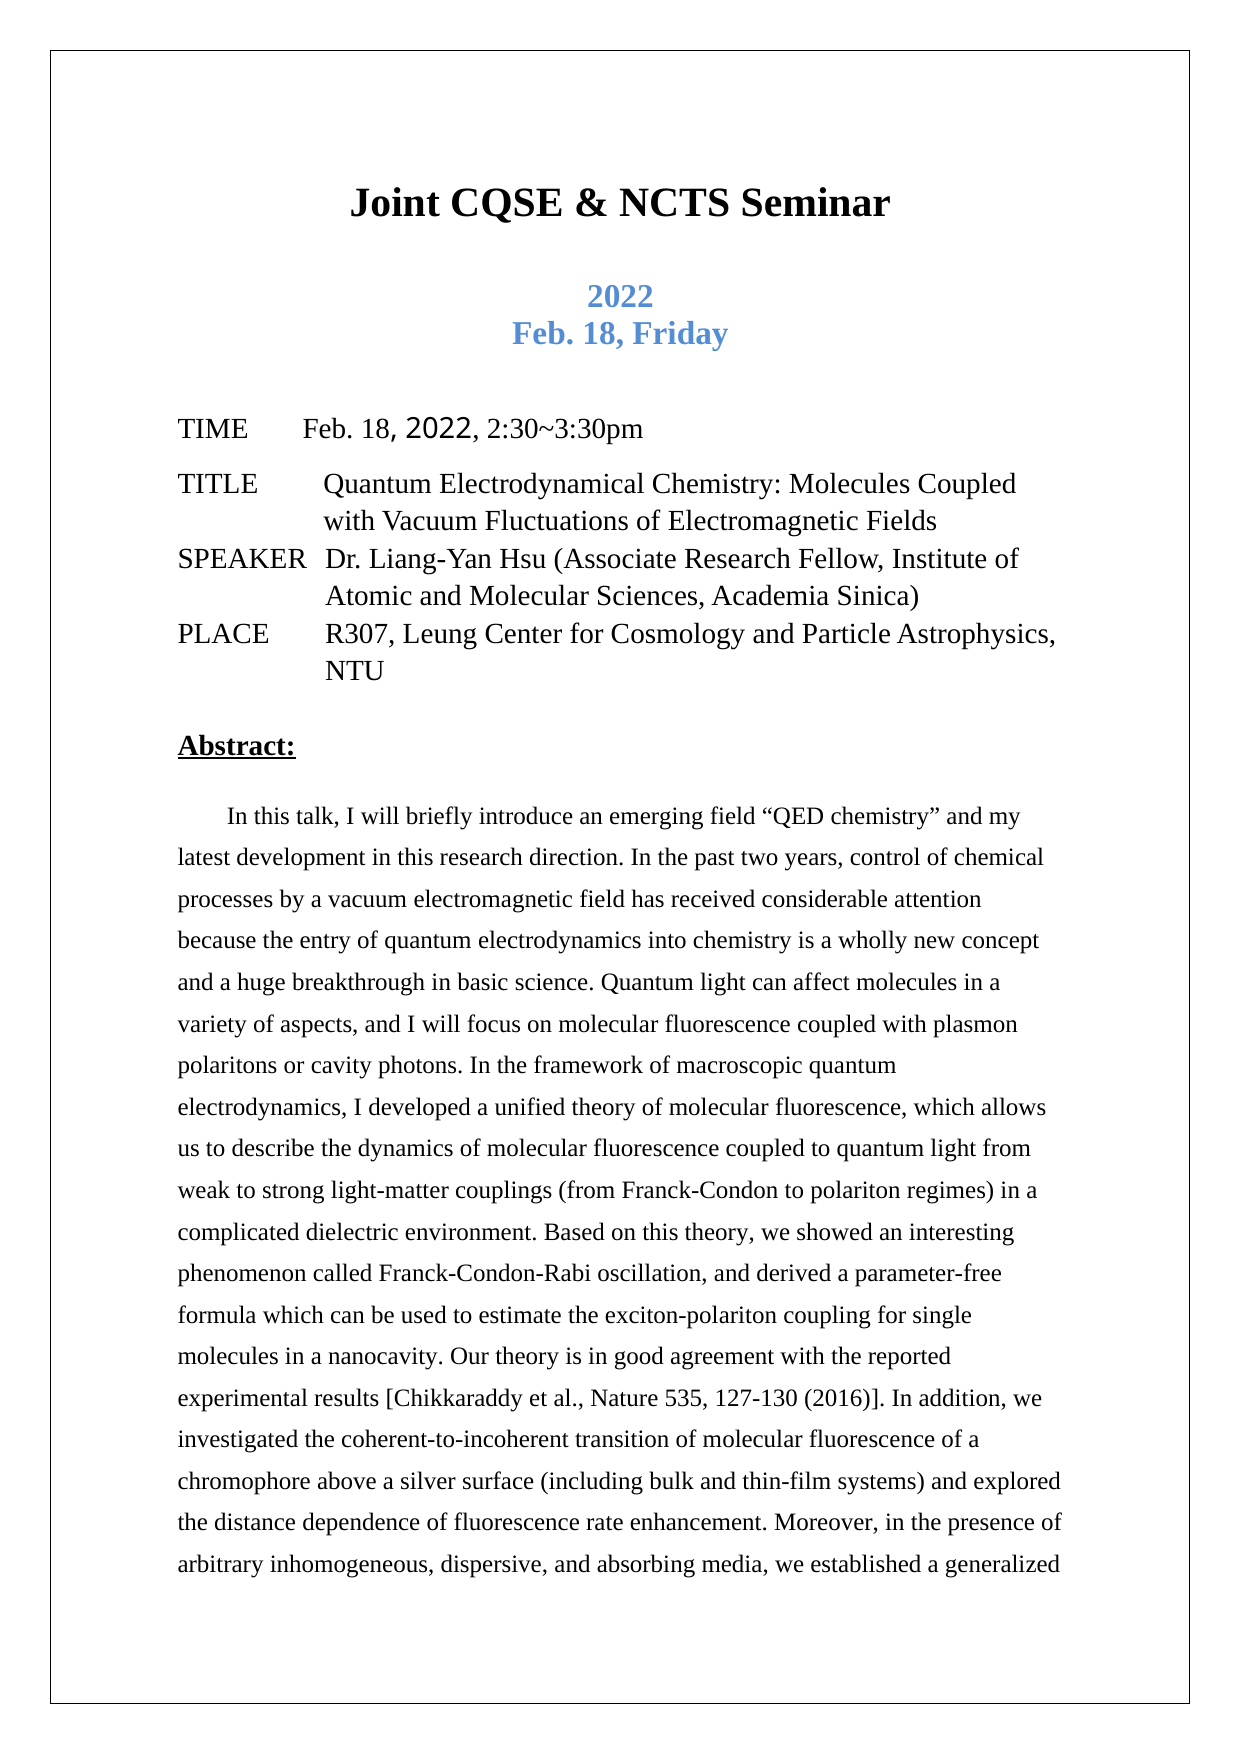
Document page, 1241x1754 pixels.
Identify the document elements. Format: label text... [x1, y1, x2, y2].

text 2022 [177, 277, 1063, 314]
text PLACE R307, Leung Center for Cosmology and Particle Astrophysics, NTU [177, 614, 1063, 689]
text SPEAKER Dr. Liang-Yan Hsu (Associate Research Fellow, Institute of Atomic and Molecular Sciences, Academia Sinica) [177, 539, 1063, 614]
text Abstract: [177, 727, 1063, 764]
text TITLE Quantum Electrodynamical Chemistry: Molecules Coupled with Vacuum Fluctuations of Electromagnetic Fields [177, 464, 1063, 539]
text In this talk, I will briefly introduce an emerging field “QED chemistry” and my latest development in this research direction. In the past two years, control of chemical processes by a vacuum electromagnetic field has received considerable attention because the entry of quantum electrodynamics into chemistry is a wholly new concept and a huge breakthrough in basic science. Quantum light can affect molecules in a variety of aspects, and I will focus on molecular fluorescence coupled with plasmon polaritons or cavity photons. In the framework of macroscopic quantum electrodynamics, I developed a unified theory of molecular fluorescence, which allows us to describe the dynamics of molecular fluorescence coupled to quantum light from weak to strong light-matter couplings (from Franck-Condon to polariton regimes) in a complicated dielectric environment. Based on this theory, we showed an interesting phenomenon called Franck-Condon-Rabi oscillation, and derived a parameter-free formula which can be used to estimate the exciton-polariton coupling for single molecules in a nanocavity. Our theory is in good agreement with the reported experimental results [Chikkaraddy et al., Nature 535, 127-130 (2016)]. In addition, we investigated the coherent-to-incoherent transition of molecular fluorescence of a chromophore above a silver surface (including bulk and thin-film systems) and explored the distance dependence of fluorescence rate enhancement. Moreover, in the presence of arbitrary inhomogeneous, dispersive, and absorbing media, we established a generalized [177, 802, 1063, 1578]
text Joint CQSE & NCTS Seminar [177, 164, 1063, 239]
text Feb. 18, Friday [177, 314, 1063, 352]
text TIME Feb. 18, 2022, 2:30~3:30pm [177, 389, 1063, 464]
